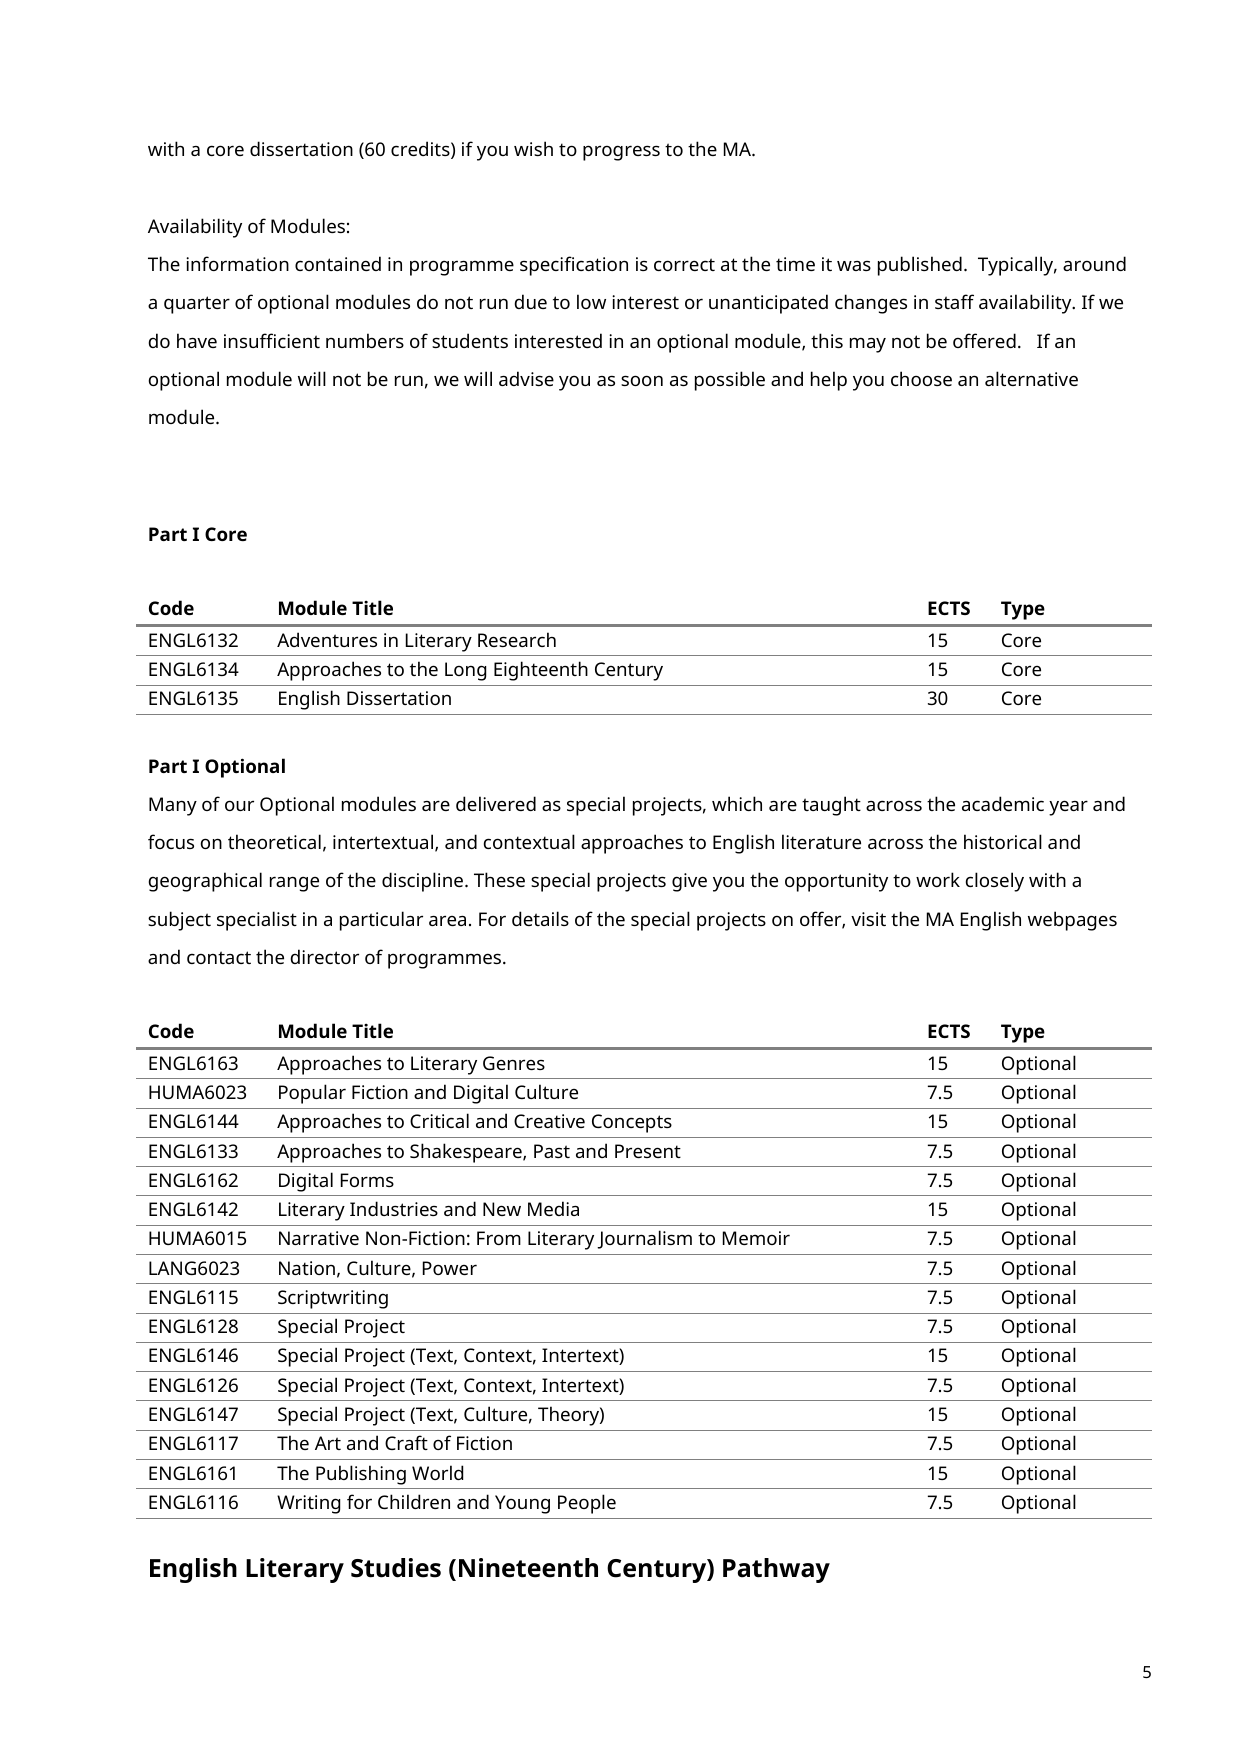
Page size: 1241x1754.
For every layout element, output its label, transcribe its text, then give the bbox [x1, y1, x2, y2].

table_cell ENGL6147 [136, 1401, 266, 1429]
table_cell 15 [916, 1460, 989, 1488]
table_cell Special Project (Text, Context, Intertext) [266, 1372, 916, 1400]
table_cell ENGL6162 [136, 1167, 266, 1195]
table_cell Type [989, 1019, 1152, 1047]
table_cell 7.5 [916, 1284, 989, 1312]
table_cell Optional [989, 1460, 1152, 1488]
table_cell Popular Fiction and Digital Culture [266, 1079, 916, 1108]
table_cell ECTS [916, 1019, 989, 1047]
table_cell Optional [989, 1401, 1152, 1429]
table_cell HUMA6015 [136, 1226, 266, 1254]
table_cell Optional [989, 1431, 1152, 1459]
table_cell 15 [916, 1343, 989, 1371]
table_cell Part I Core [136, 483, 1152, 596]
table_cell Digital Forms [266, 1167, 916, 1195]
table_cell 7.5 [916, 1079, 989, 1108]
table_cell Optional [989, 1109, 1152, 1137]
table_cell ECTS [916, 596, 989, 624]
table_cell Special Project [266, 1314, 916, 1342]
table_cell Module Title [266, 1019, 916, 1047]
table_cell Module Title [266, 596, 916, 624]
table_cell ENGL6135 [136, 686, 266, 714]
table_cell ENGL6134 [136, 656, 266, 684]
table_cell ENGL6117 [136, 1431, 266, 1459]
table_cell Scriptwriting [266, 1284, 916, 1312]
table_cell 15 [916, 627, 989, 655]
table_cell ENGL6115 [136, 1284, 266, 1312]
table_cell LANG6023 [136, 1255, 266, 1283]
table_cell Special Project (Text, Culture, Theory) [266, 1401, 916, 1429]
table_cell ENGL6146 [136, 1343, 266, 1371]
table_cell ENGL6132 [136, 627, 266, 655]
table_cell Core [989, 686, 1152, 714]
table_cell Code [136, 1019, 266, 1047]
table_cell English Dissertation [266, 686, 916, 714]
table_cell with a core dissertation (60 credits) if you wish to progress to the MA. Availability of Modules: The information contained in programme specification is correct at the time it was published. Typically, around a quarter of optional modules do not run due to low interest or unanticipated changes in staff availability. If we do have insufficient numbers of students interested in an optional module, this may not be offered. If an optional module will not be run, we will advise you as soon as possible and help you choose an alternative module. [136, 137, 1152, 483]
table_cell 15 [916, 1196, 989, 1225]
table_cell Optional [989, 1167, 1152, 1195]
table_cell 15 [916, 656, 989, 684]
table_cell Optional [989, 1226, 1152, 1254]
table_cell 7.5 [916, 1431, 989, 1459]
table_cell 7.5 [916, 1167, 989, 1195]
table_cell 7.5 [916, 1372, 989, 1400]
table_cell Optional [989, 1079, 1152, 1108]
table_cell 30 [916, 686, 989, 714]
table_cell Optional [989, 1372, 1152, 1400]
table_cell Approaches to Literary Genres [266, 1050, 916, 1078]
table_cell Optional [989, 1314, 1152, 1342]
table_cell Approaches to Critical and Creative Concepts [266, 1109, 916, 1137]
table_cell HUMA6023 [136, 1079, 266, 1108]
table_cell Optional [989, 1489, 1152, 1517]
table_cell ENGL6161 [136, 1460, 266, 1488]
table_cell Adventures in Literary Research [266, 627, 916, 655]
table_cell The Art and Craft of Fiction [266, 1431, 916, 1459]
table_cell Narrative Non-Fiction: From Literary Journalism to Memoir [266, 1226, 916, 1254]
table_cell 7.5 [916, 1314, 989, 1342]
table_cell 15 [916, 1401, 989, 1429]
table_cell Type [989, 596, 1152, 624]
table_cell Part I Optional Many of our Optional modules are delivered as special projects, which are taught across the academic year and focus on theoretical, intertextual, and contextual approaches to English literature across the historical and geographical range of the discipline. These special projects give you the opportunity to work closely with a subject specialist in a particular area. For details of the special projects on offer, visit the MA English webpages and contact the director of programmes. [136, 715, 1152, 1019]
table_cell Literary Industries and New Media [266, 1196, 916, 1225]
table_cell ENGL6128 [136, 1314, 266, 1342]
table_cell 15 [916, 1050, 989, 1078]
table_cell Optional [989, 1050, 1152, 1078]
table_cell ENGL6144 [136, 1109, 266, 1137]
table_cell ENGL6133 [136, 1138, 266, 1166]
table_cell ENGL6163 [136, 1050, 266, 1078]
table_cell ENGL6142 [136, 1196, 266, 1225]
table_cell Optional [989, 1284, 1152, 1312]
table_cell Code [136, 596, 266, 624]
table_cell Optional [989, 1255, 1152, 1283]
table_cell Approaches to the Long Eighteenth Century [266, 656, 916, 684]
table_cell Optional [989, 1138, 1152, 1166]
table_cell Core [989, 627, 1152, 655]
table_cell Optional [989, 1343, 1152, 1371]
table_cell 7.5 [916, 1255, 989, 1283]
table_cell ENGL6116 [136, 1489, 266, 1517]
table_cell English Literary Studies (Nineteenth Century) Pathway [136, 1519, 1152, 1587]
table_cell The Publishing World [266, 1460, 916, 1488]
table_cell Core [989, 656, 1152, 684]
table_cell Writing for Children and Young People [266, 1489, 916, 1517]
table_cell 7.5 [916, 1138, 989, 1166]
table_cell Nation, Culture, Power [266, 1255, 916, 1283]
table_cell 7.5 [916, 1226, 989, 1254]
table_cell 7.5 [916, 1489, 989, 1517]
table_cell Special Project (Text, Context, Intertext) [266, 1343, 916, 1371]
table_cell ENGL6126 [136, 1372, 266, 1400]
table_cell 15 [916, 1109, 989, 1137]
table_cell Optional [989, 1196, 1152, 1225]
table_cell Approaches to Shakespeare, Past and Present [266, 1138, 916, 1166]
